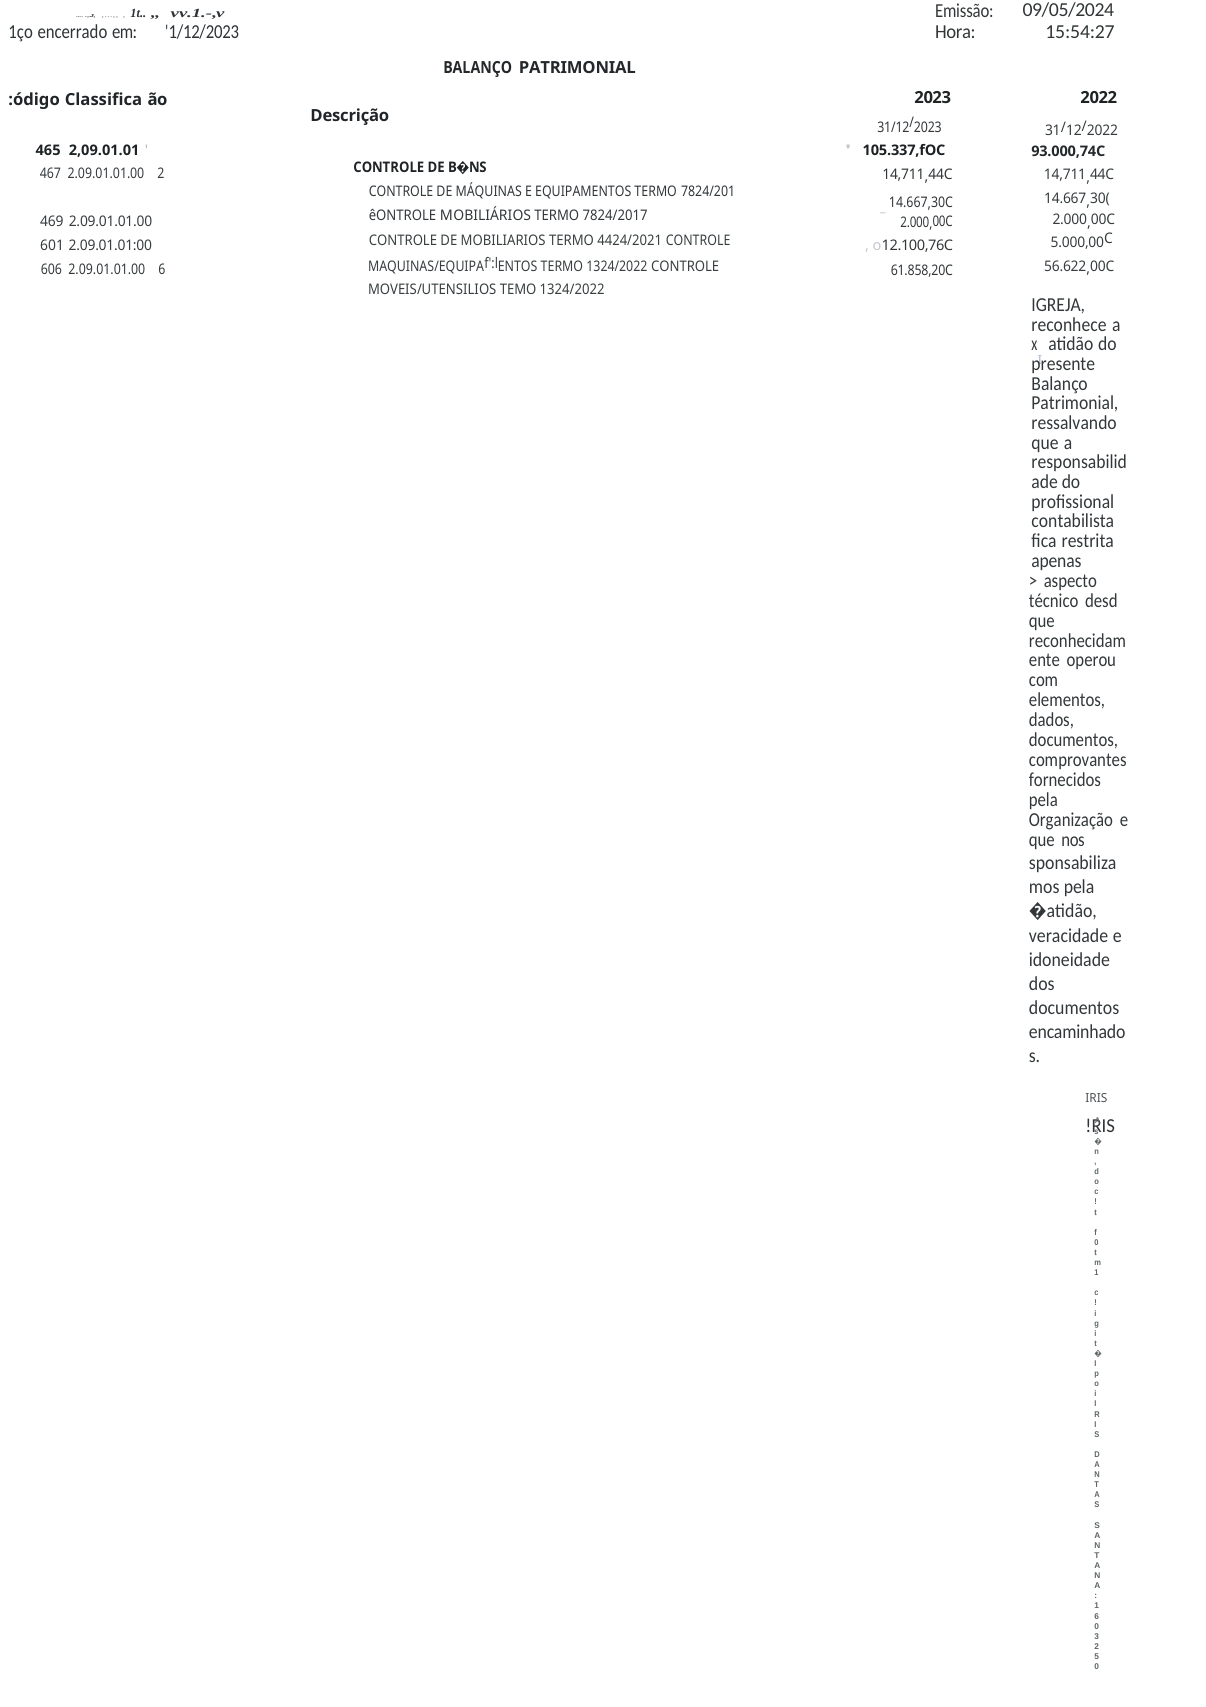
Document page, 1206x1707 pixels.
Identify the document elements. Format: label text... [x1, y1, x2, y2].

text CONTROLE DE MOBILIARIOS TERMO 4424/2021 CONTROLE MAQUINAS/EQUIPAf':lENTOS TERMO 1324/2022 CONTROLE MOVEIS/UTENSILIOS TEMO 1324/2022 [368, 229, 756, 298]
text CONTROLE DE MÁQUINAS E EQUIPAMENTOS TERMO 7824/201 êONTROLE M,OBILIÁRIOS TERMO 7824/2017 [368, 181, 777, 225]
text 15:54:27 [1020, 20, 1114, 43]
text 606 2.09.01.01.00 6 [41, 259, 243, 279]
text 467 2.09.01.01.00 2 [39, 163, 243, 183]
subtitle :ódigo Classifica ão [8, 87, 243, 110]
text IGREJA, reconhece a xI atidão do presente Balanço Patrimonial, ressalvando que a responsabilidade do profissional contabilista fica restrita apenas [1031, 296, 1128, 571]
text 5.000,00C [1050, 231, 1128, 252]
text .... .,J, ,...,, , 1t.. ,, vv.1.-,v [76, 6, 243, 20]
text Descrição [310, 104, 777, 127]
text 09/05/2024 [1020, 0, 1114, 20]
text 14,711,44C [836, 164, 952, 185]
text sponsabilizamos pela �atidão, veracidade e idoneidade dos documentos encaminhados. [1029, 850, 1128, 1068]
text 601 2.09.01.01:00 [40, 235, 243, 255]
text 1ço encerrado em: '1/12/2023 [8, 20, 243, 44]
text 56.622,00C [1044, 255, 1128, 278]
text 31/12/2023 ' 105.337,fOC [843, 112, 952, 160]
text 465 2,09.01.01 ' [35, 140, 243, 160]
subtitle CONTROLE DE B�NS [353, 157, 777, 177]
text 469 2.09.01.01.00 [40, 211, 243, 231]
subtitle 2022 [1020, 86, 1117, 108]
text 2.000,00C [1052, 212, 1128, 231]
text 31/12/2022 [1020, 115, 1118, 139]
subtitle 93.000,74C [1031, 141, 1128, 161]
text 14.667,30( [1044, 188, 1128, 211]
text 14,711,44C [1044, 164, 1128, 186]
text , o12.100,76C 61.858,20C [851, 235, 953, 279]
text > aspecto técnico desd que reconhecidamente operou com elementos, dados, documentos, comprovantes fornecidos pela Organização e que nos [1029, 571, 1128, 850]
subtitle BALANÇO PATRIMONIAL [443, 55, 777, 78]
text _ 14.667,30C 2.000,00C [864, 189, 953, 233]
subtitle 2023 [836, 86, 951, 108]
text Emissão: Hora: [935, 0, 998, 43]
